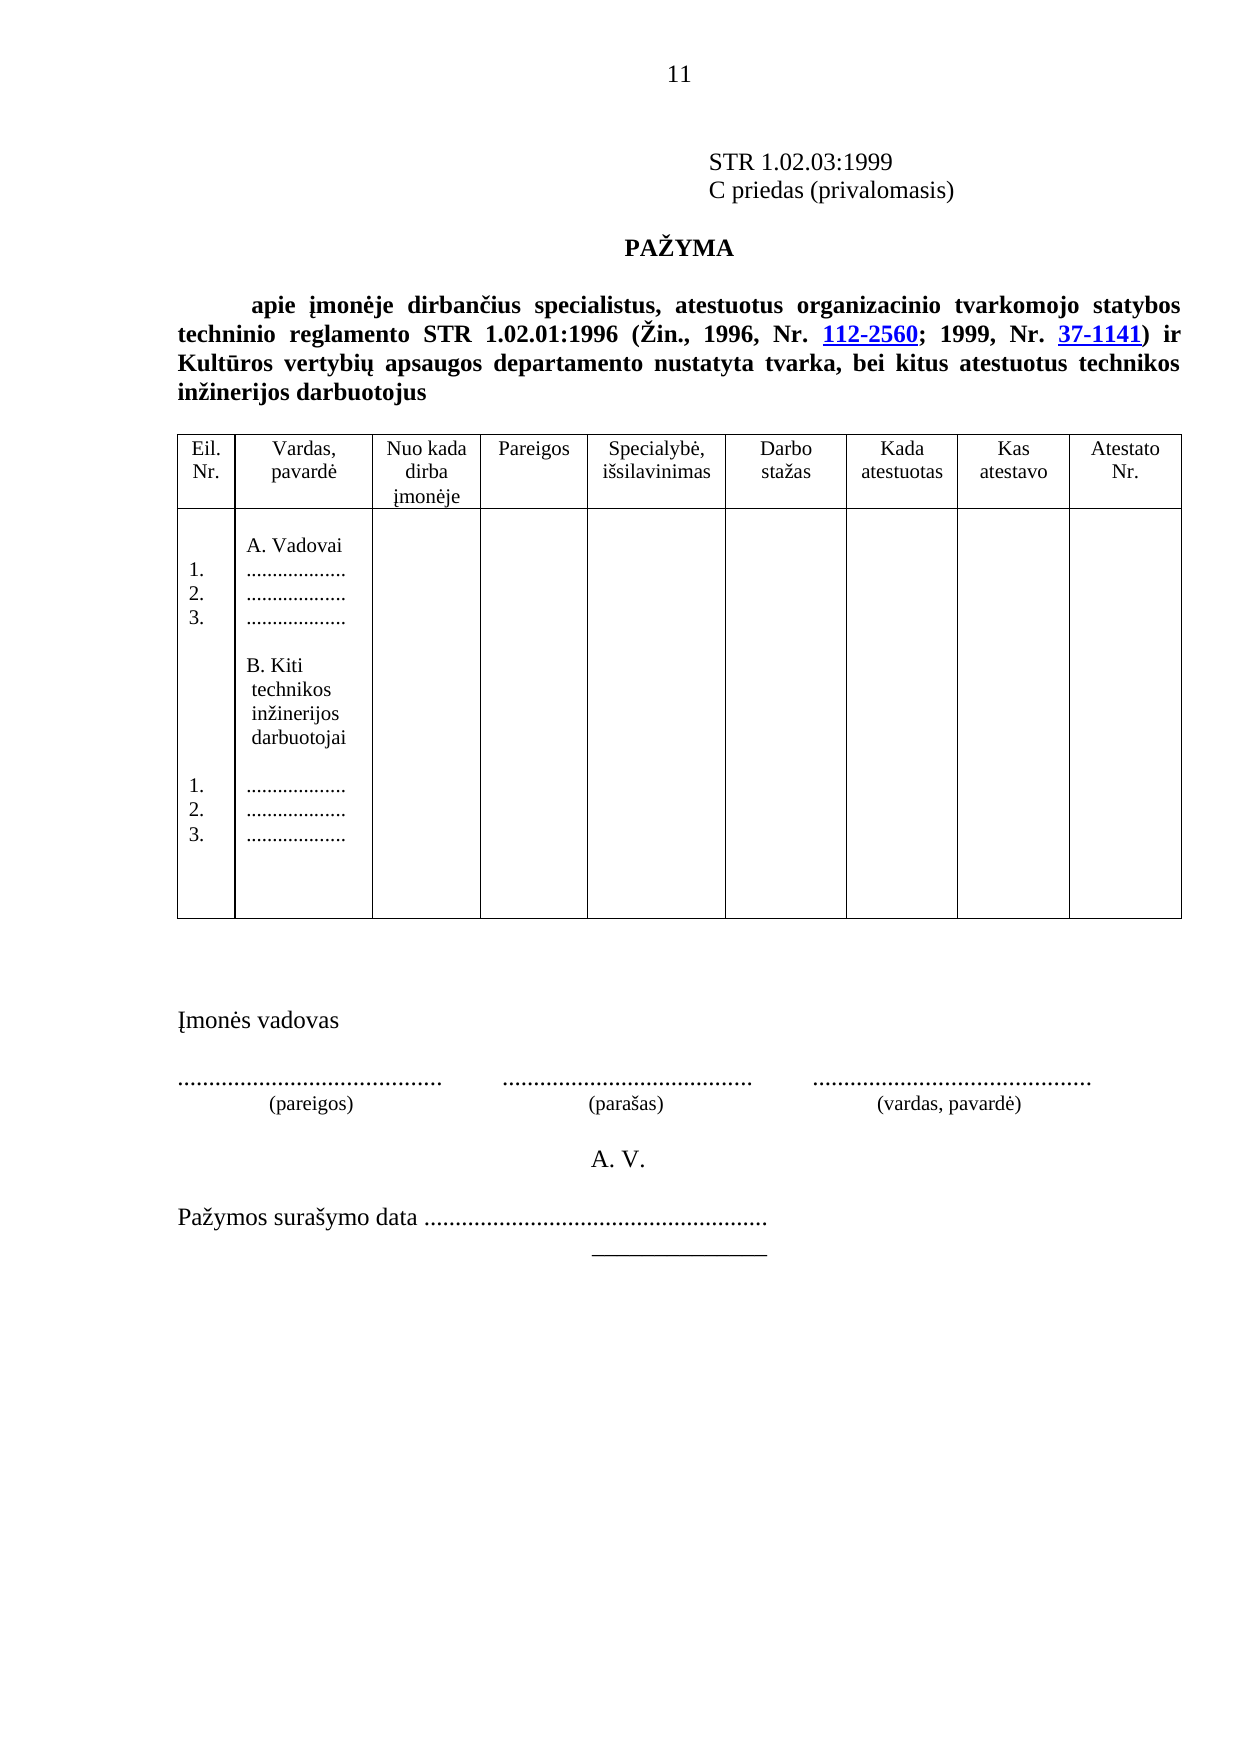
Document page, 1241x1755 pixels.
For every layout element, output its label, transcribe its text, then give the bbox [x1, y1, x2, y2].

table_cell B. Kiti [236, 653, 372, 677]
table_cell [481, 557, 587, 581]
table_cell [481, 533, 587, 557]
table_cell [588, 605, 725, 629]
table_cell [588, 557, 725, 581]
table_cell [178, 894, 234, 918]
table_cell [236, 894, 372, 918]
table_cell [481, 581, 587, 605]
table_cell [847, 629, 957, 653]
table_cell [373, 870, 480, 894]
table_cell [726, 653, 846, 677]
table_cell [847, 581, 957, 605]
table_cell [178, 533, 234, 557]
table_cell [178, 629, 234, 653]
table_cell [958, 773, 1069, 797]
table_header Darbo stažas [726, 435, 846, 508]
table_cell [588, 725, 725, 749]
table_cell 1. [178, 557, 234, 581]
table_cell [958, 894, 1069, 918]
text STR 1.02.03:1999 [177, 147, 1181, 176]
table_cell [958, 749, 1069, 773]
table_cell [1070, 533, 1181, 557]
table_cell [847, 725, 957, 749]
text apie įmonėje dirbančius specialistus, atestuotus organizacinio tvarkomojo statybos techninio reglamento STR 1.02.01:1996 (Žin., 1996, Nr. 112-2560; 1999, Nr. 37-1141) ir Kultūros vertybių apsaugos departamento nustatyta tvarka, bei kitus atestuotus technikos inžinerijos darbuotojus [177, 291, 1181, 406]
table_cell 2. [178, 798, 234, 821]
table_cell [588, 653, 725, 677]
table_cell [588, 773, 725, 797]
table_cell [588, 894, 725, 918]
table_cell [1070, 509, 1181, 533]
table_cell [726, 798, 846, 821]
table_cell [726, 677, 846, 701]
table_header Kas atestavo [958, 435, 1069, 508]
table_cell [481, 725, 587, 749]
text A. V. [177, 1144, 1181, 1173]
table_cell [236, 509, 372, 533]
table_cell [958, 846, 1069, 869]
table_cell [236, 557, 372, 581]
table_header Vardas, pavardė [236, 435, 372, 508]
table_cell [726, 749, 846, 773]
table_cell [726, 846, 846, 869]
table_cell [236, 629, 372, 653]
text ______________ [177, 1230, 1181, 1259]
table_cell [1070, 846, 1181, 869]
table_cell [236, 749, 372, 773]
table_cell [481, 870, 587, 894]
table_cell [726, 870, 846, 894]
table_header Nuo kada dirba įmonėje [373, 435, 480, 508]
table_cell [847, 509, 957, 533]
table_cell [958, 701, 1069, 725]
table_cell 3. [178, 821, 234, 846]
table_cell [588, 870, 725, 894]
table_cell [847, 677, 957, 701]
table_cell [178, 725, 234, 749]
table_cell [178, 701, 234, 725]
table_cell [373, 846, 480, 869]
table_cell [373, 509, 480, 533]
table_cell [1070, 894, 1181, 918]
table_cell [481, 629, 587, 653]
table_cell [236, 798, 372, 821]
text C priedas (privalomasis) [177, 176, 1181, 204]
table_cell [373, 605, 480, 629]
table_cell [236, 773, 372, 797]
table_cell [847, 894, 957, 918]
table_cell [178, 846, 234, 869]
table_cell [847, 846, 957, 869]
table_cell 3. [178, 605, 234, 629]
table_header Atestato Nr. [1070, 435, 1181, 508]
table_cell [1070, 557, 1181, 581]
table_header Kada atestuotas [847, 435, 957, 508]
text PAŽYMA [177, 233, 1181, 262]
table_cell [588, 749, 725, 773]
table_cell [958, 821, 1069, 846]
table_cell A. Vadovai [236, 533, 372, 557]
table_cell [958, 533, 1069, 557]
table_cell [726, 629, 846, 653]
table_cell [481, 509, 587, 533]
table_cell [958, 653, 1069, 677]
table_cell [481, 798, 587, 821]
table_cell [178, 509, 234, 533]
table_cell [373, 533, 480, 557]
table_cell [1070, 701, 1181, 725]
table_cell [588, 846, 725, 869]
table_cell [958, 629, 1069, 653]
text Pažymos surašymo data [177, 1202, 1181, 1230]
table_cell [588, 629, 725, 653]
table_cell [373, 798, 480, 821]
table_cell [1070, 821, 1181, 846]
table_cell [1070, 581, 1181, 605]
table_cell [847, 798, 957, 821]
table_cell [1070, 653, 1181, 677]
table_cell [1070, 870, 1181, 894]
table_cell [726, 821, 846, 846]
table_cell [847, 533, 957, 557]
table_cell [726, 773, 846, 797]
table_cell [847, 653, 957, 677]
table_cell [588, 798, 725, 821]
table_cell [588, 677, 725, 701]
table_cell [726, 605, 846, 629]
table_cell [847, 701, 957, 725]
table_cell [178, 653, 234, 677]
table_cell [481, 821, 587, 846]
table_cell [847, 749, 957, 773]
table_cell [958, 605, 1069, 629]
table_cell technikos [236, 677, 372, 701]
table_cell [847, 821, 957, 846]
table_cell [1070, 725, 1181, 749]
table_cell 2. [178, 581, 234, 605]
table_cell [1070, 749, 1181, 773]
table_cell [588, 581, 725, 605]
table_header Eil. Nr. [178, 435, 234, 508]
table_cell [847, 773, 957, 797]
table_cell [1070, 629, 1181, 653]
table_cell [373, 725, 480, 749]
table_cell [1070, 605, 1181, 629]
table_cell [373, 894, 480, 918]
table_cell [588, 509, 725, 533]
table_cell [726, 725, 846, 749]
table_cell darbuotojai [236, 725, 372, 749]
table_cell [726, 557, 846, 581]
table_cell [481, 605, 587, 629]
table_cell [588, 821, 725, 846]
table_cell [958, 509, 1069, 533]
table_cell [726, 509, 846, 533]
table_cell [373, 557, 480, 581]
table_cell [236, 846, 372, 869]
table_cell [481, 701, 587, 725]
table_cell [958, 870, 1069, 894]
table_cell [236, 870, 372, 894]
table_cell [588, 701, 725, 725]
table_cell [178, 749, 234, 773]
table_header Pareigos [481, 435, 587, 508]
table_cell [726, 701, 846, 725]
table_cell [373, 581, 480, 605]
table_cell [481, 773, 587, 797]
table_cell [847, 870, 957, 894]
table_cell [373, 653, 480, 677]
table_cell 1. [178, 773, 234, 797]
table_cell [236, 581, 372, 605]
table_cell [373, 821, 480, 846]
table_cell [373, 701, 480, 725]
table_cell [373, 677, 480, 701]
table_cell [958, 725, 1069, 749]
table_cell [847, 605, 957, 629]
table_cell [481, 846, 587, 869]
table_cell [958, 798, 1069, 821]
table_cell [847, 557, 957, 581]
table_cell [1070, 677, 1181, 701]
table_cell [726, 894, 846, 918]
table_cell [958, 581, 1069, 605]
table_cell [481, 653, 587, 677]
table_cell [958, 677, 1069, 701]
table_cell [958, 557, 1069, 581]
table_cell [726, 581, 846, 605]
table_cell [373, 629, 480, 653]
table_header Specialybė, išsilavinimas [588, 435, 725, 508]
table_cell [481, 894, 587, 918]
table_cell [481, 677, 587, 701]
table_cell [373, 773, 480, 797]
table_cell [1070, 798, 1181, 821]
text (pareigos) (parašas) (vardas, pavardė) [177, 1091, 1181, 1115]
table_cell [236, 605, 372, 629]
table_cell [588, 533, 725, 557]
table_cell [178, 677, 234, 701]
table_cell inžinerijos [236, 701, 372, 725]
table_cell [726, 533, 846, 557]
text Įmonės vadovas [177, 1005, 1181, 1034]
table_cell [481, 749, 587, 773]
table_cell [178, 870, 234, 894]
table_cell [1070, 773, 1181, 797]
table_cell [236, 821, 372, 846]
table_cell [373, 749, 480, 773]
